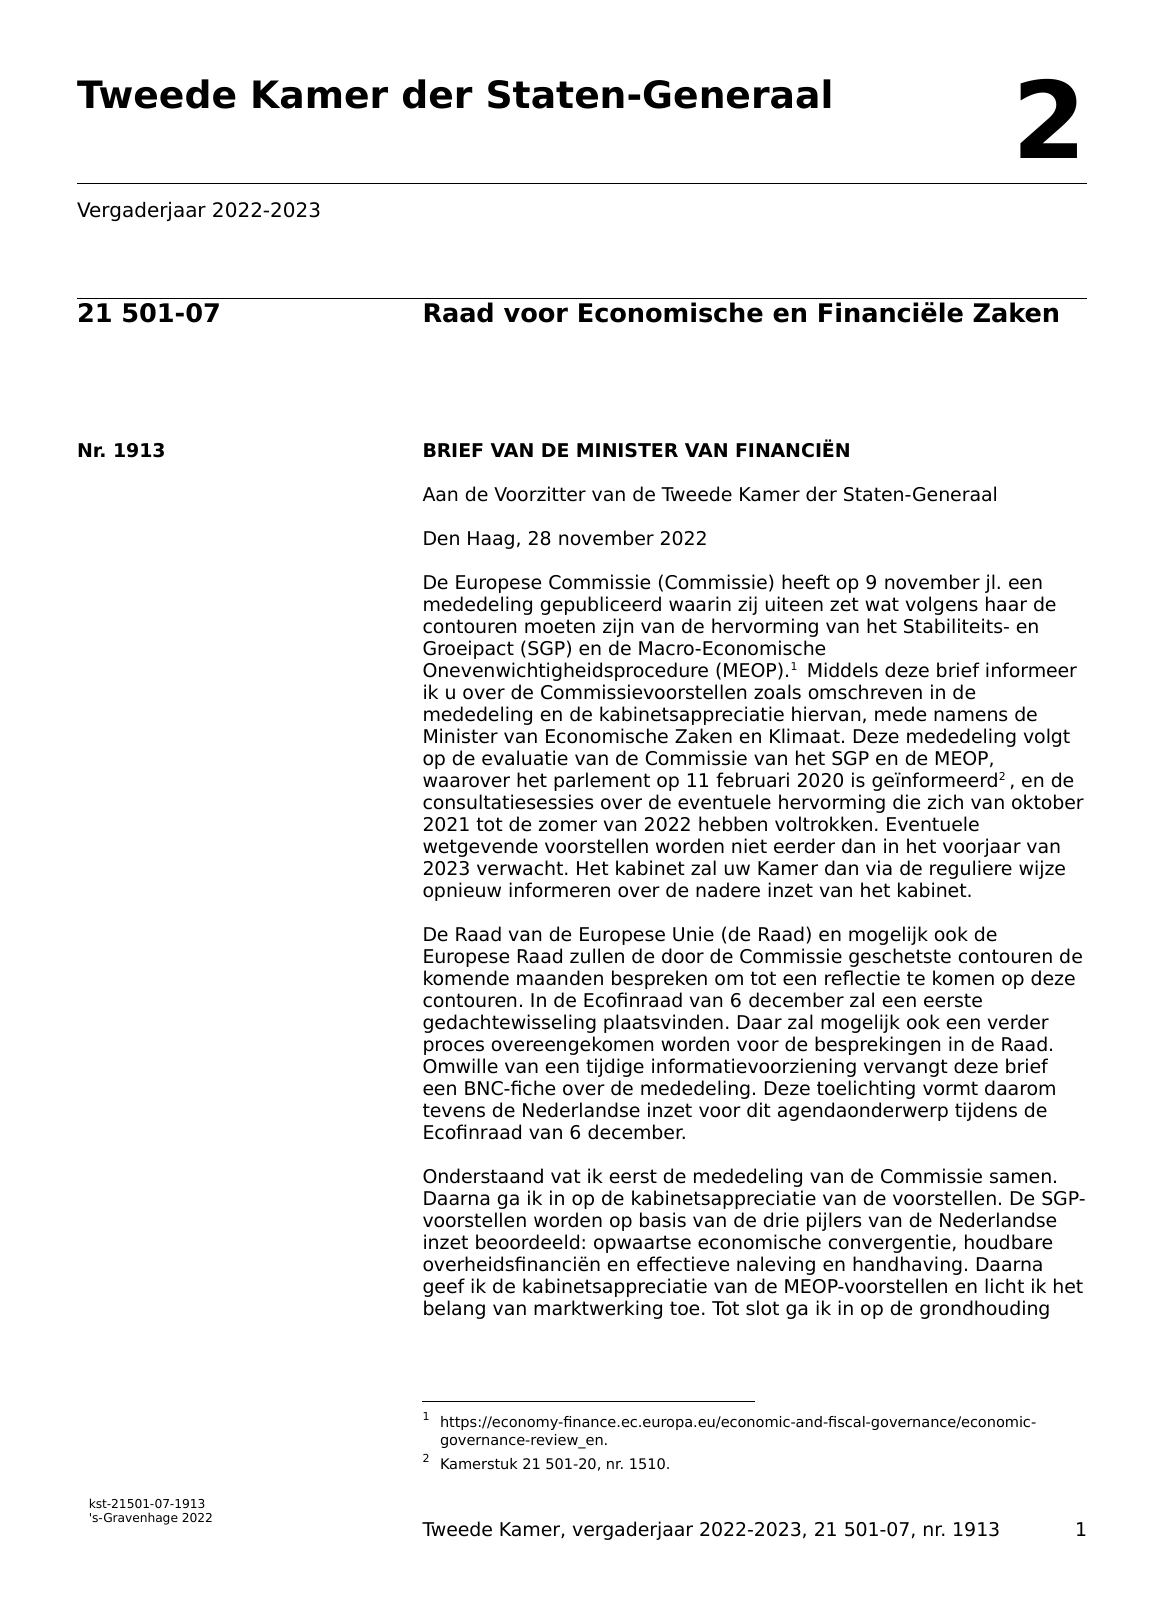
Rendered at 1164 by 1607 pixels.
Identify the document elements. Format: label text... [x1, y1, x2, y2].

table_cell Vergaderjaar 2022-2023 [77, 184, 1087, 298]
text kst-21501-07-1913 [88, 1497, 323, 1511]
text Kamerstuk 21 501-20, nr. 1510. [422, 1452, 1087, 1474]
text https://economy-finance.ec.europa.eu/economic-and-fiscal-governance/economic-governance-review_en. [422, 1410, 1087, 1449]
text Onderstaand vat ik eerst de mededeling van de Commissie samen. Daarna ga ik in op de kabinetsappreciatie van de voorstellen. De SGP-voorstellen worden op basis van de drie pijlers van de Nederlandse inzet beoordeeld: opwaartse economische convergentie, houdbare overheidsfinanciën en effectieve naleving en handhaving. Daarna geef ik de kabinetsappreciatie van de MEOP-voorstellen en licht ik het belang van marktwerking toe. Tot slot ga ik in op de grondhouding [422, 1166, 1087, 1320]
table_header 2 [886, 59, 1087, 183]
table_header Tweede Kamer der Staten-Generaal [77, 59, 886, 183]
text Aan de Voorzitter van de Tweede Kamer der Staten-Generaal [422, 484, 1087, 506]
subtitle 21 501-07 Raad voor Economische en Financiële Zaken [77, 299, 1087, 329]
text De Raad van de Europese Unie (de Raad) en mogelijk ook de Europese Raad zullen de door de Commissie geschetste contouren de komende maanden bespreken om tot een reflectie te komen op deze contouren. In de Ecofinraad van 6 december zal een eerste gedachtewisseling plaatsvinden. Daar zal mogelijk ook een verder proces overeengekomen worden voor de besprekingen in de Raad. Omwille van een tijdige informatievoorziening vervangt deze brief een BNC-fiche over de mededeling. Deze toelichting vormt daarom tevens de Nederlandse inzet voor dit agendaonderwerp tijdens de Ecofinraad van 6 december. [422, 924, 1087, 1144]
text 's-Gravenhage 2022 [88, 1511, 323, 1525]
text De Europese Commissie (Commissie) heeft op 9 november jl. een mededeling gepubliceerd waarin zij uiteen zet wat volgens haar de contouren moeten zijn van de hervorming van het Stabiliteits- en Groeipact (SGP) en de Macro-Economische Onevenwichtigheidsprocedure (MEOP). Middels deze brief informeer ik u over de Commissievoorstellen zoals omschreven in de mededeling en de kabinetsappreciatie hiervan, mede namens de Minister van Economische Zaken en Klimaat. Deze mededeling volgt op de evaluatie van de Commissie van het SGP en de MEOP, waarover het parlement op 11 februari 2020 is geïnformeerd, en de consultatiesessies over de eventuele hervorming die zich van oktober 2021 tot de zomer van 2022 hebben voltrokken. Eventuele wetgevende voorstellen worden niet eerder dan in het voorjaar van 2023 verwacht. Het kabinet zal uw Kamer dan via de reguliere wijze opnieuw informeren over de nadere inzet van het kabinet. [422, 572, 1087, 902]
subtitle Nr. 1913 BRIEF VAN DE MINISTER VAN FINANCIËN [77, 440, 1087, 462]
text Den Haag, 28 november 2022 [422, 528, 1087, 550]
